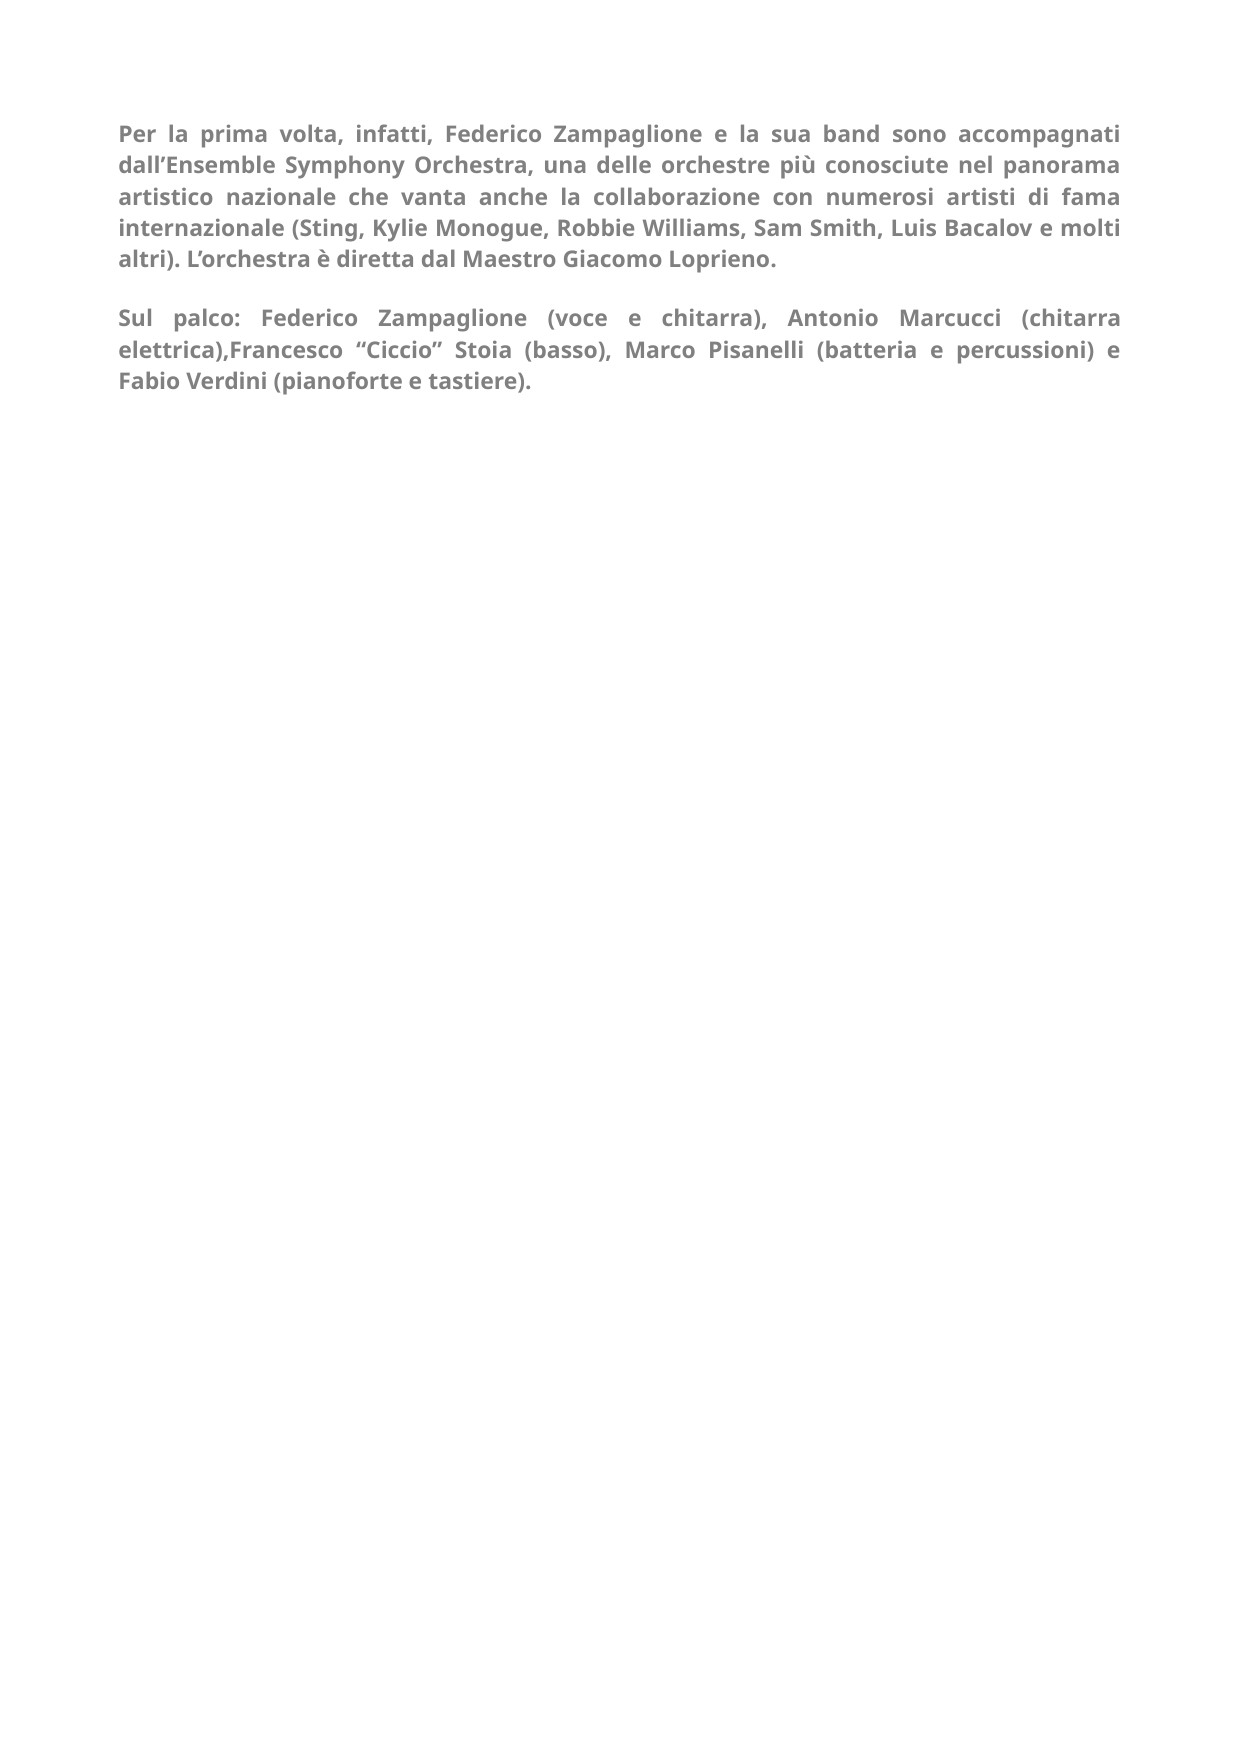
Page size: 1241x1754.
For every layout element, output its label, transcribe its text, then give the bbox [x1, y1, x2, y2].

text Sul palco: Federico Zampaglione (voce e chitarra), Antonio Marcucci (chitarra elettrica),Francesco “Ciccio” Stoia (basso), Marco Pisanelli (batteria e percussioni) e Fabio Verdini (pianoforte e tastiere). [118, 302, 1122, 396]
text Per la prima volta, infatti, Federico Zampaglione e la sua band sono accompagnati dall’Ensemble Symphony Orchestra, una delle orchestre più conosciute nel panorama artistico nazionale che vanta anche la collaborazione con numerosi artisti di fama internazionale (Sting, Kylie Monogue, Robbie Williams, Sam Smith, Luis Bacalov e molti altri). L’orchestra è diretta dal Maestro Giacomo Loprieno. [118, 118, 1122, 274]
